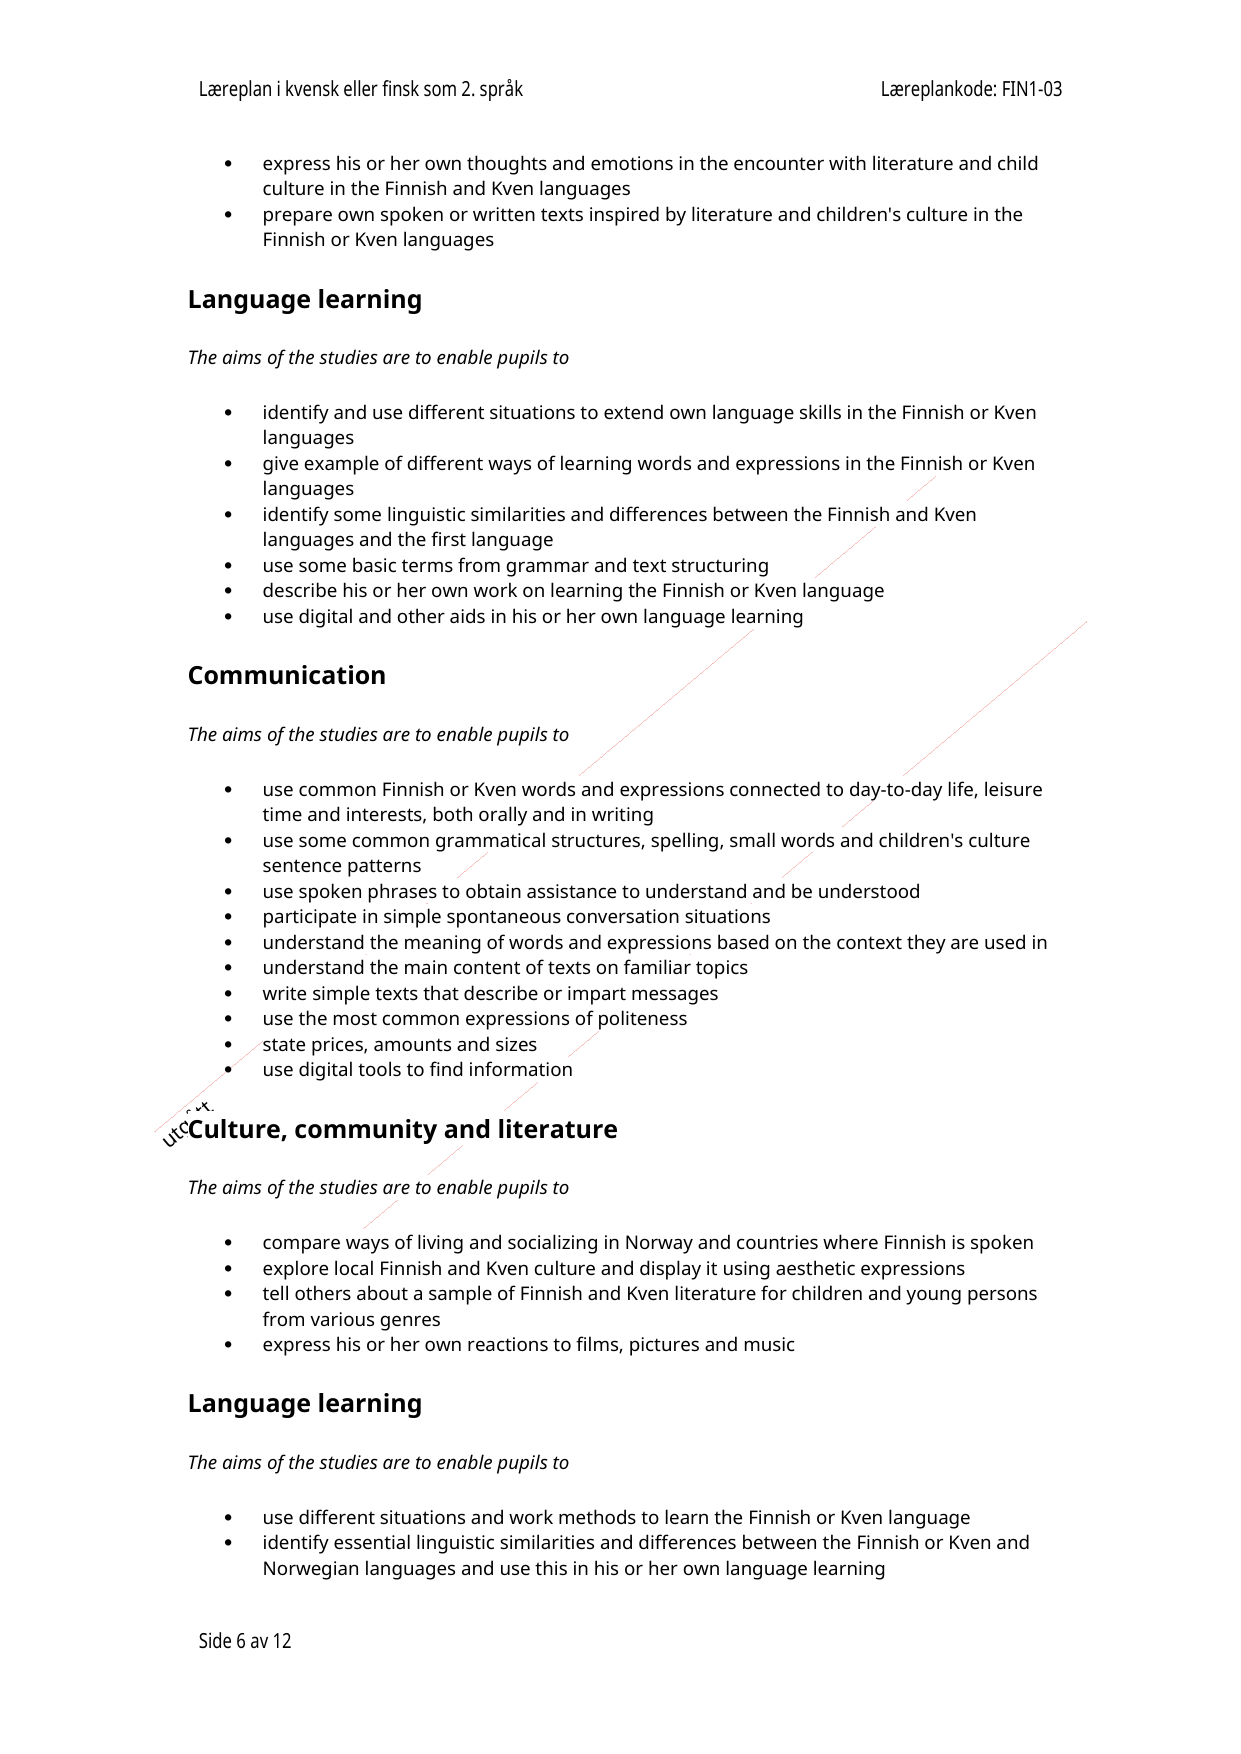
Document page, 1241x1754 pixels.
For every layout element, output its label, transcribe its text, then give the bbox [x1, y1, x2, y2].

list use some basic terms from grammar and text structuring [769, 552, 844, 578]
list use digital tools to find information [573, 1057, 1053, 1082]
list use some common grammatical structures, spelling, small words and children's culture sentence patterns [459, 852, 810, 878]
list write simple texts that describe or impart messages [719, 980, 1053, 1006]
list explore local Finnish and Kven culture and display it using aesthetic expressions [966, 1255, 1053, 1280]
list prepare own spoken or written texts inspired by literature and children's culture in the Finnish or Kven languages [494, 201, 1053, 252]
list use the most common expressions of politeness [688, 1006, 1053, 1031]
list participate in simple spontaneous conversation situations [225, 903, 425, 929]
list use some common grammatical structures, spelling, small words and children's culture sentence patterns [225, 827, 486, 878]
list use the most common expressions of politeness [225, 1006, 263, 1031]
subtitle Language learning [423, 1386, 1053, 1420]
list identify some linguistic similarities and differences between the Finnish and Kven languages and the first language [554, 527, 873, 552]
list tell others about a sample of Finnish and Kven literature for children and young persons from various genres [441, 1280, 1053, 1331]
list state prices, amounts and sizes [569, 1031, 1053, 1057]
list identify some linguistic similarities and differences between the Finnish and Kven languages and the first language [847, 501, 1053, 552]
list use common Finnish or Kven words and expressions connected to day-to-day life, leisure time and interests, both orally and in writing [654, 801, 871, 827]
list understand the main content of texts on familiar topics [225, 954, 365, 980]
list identify essential linguistic similarities and differences between the Finnish or Kven and Norwegian languages and use this in his or her own language learning [225, 1529, 1053, 1581]
list use common Finnish or Kven words and expressions connected to day-to-day life, leisure time and interests, both orally and in writing [844, 776, 1053, 827]
text The aims of the studies are to enable pupils to [939, 721, 1053, 747]
subtitle Communication [387, 658, 717, 692]
list express his or her own thoughts and emotions in the encounter with literature and child culture in the Finnish and Kven languages [631, 150, 1053, 201]
text The aims of the studies are to enable pupils to [187, 344, 1053, 370]
list use digital and other aids in his or her own language learning [804, 603, 1053, 629]
list participate in simple spontaneous conversation situations [752, 903, 1053, 929]
text The aims of the studies are to enable pupils to [577, 1449, 1053, 1475]
text The aims of the studies are to enable pupils to [429, 1174, 1053, 1200]
subtitle Communication [1004, 658, 1053, 692]
subtitle Culture, community and literature [618, 1111, 1053, 1145]
list give example of different ways of learning words and expressions in the Finnish or Kven languages [908, 450, 1053, 501]
list use different situations and work methods to learn the Finnish or Kven language [971, 1504, 1053, 1529]
list state prices, amounts and sizes [537, 1031, 597, 1057]
list give example of different ways of learning words and expressions in the Finnish or Kven languages [354, 476, 934, 501]
list identify and use different situations to extend own language skills in the Finnish or Kven languages [354, 399, 1053, 450]
list use spoken phrases to obtain assistance to understand and be understood [921, 878, 1053, 903]
subtitle Communication [680, 658, 1042, 692]
list use digital tools to find information [225, 1057, 263, 1082]
list use some basic terms from grammar and text structuring [816, 552, 1053, 578]
text The aims of the studies are to enable pupils to [615, 721, 966, 747]
subtitle Language learning [423, 281, 1053, 315]
text The aims of the studies are to enable pupils to [577, 721, 642, 747]
list use some common grammatical structures, spelling, small words and children's culture sentence patterns [783, 827, 1053, 878]
list state prices, amounts and sizes [225, 1031, 263, 1057]
list describe his or her own work on learning the Finnish or Kven language [885, 578, 1053, 603]
list understand the main content of texts on familiar topics [691, 954, 1053, 980]
list express his or her own reactions to films, pictures and music [795, 1331, 1053, 1357]
